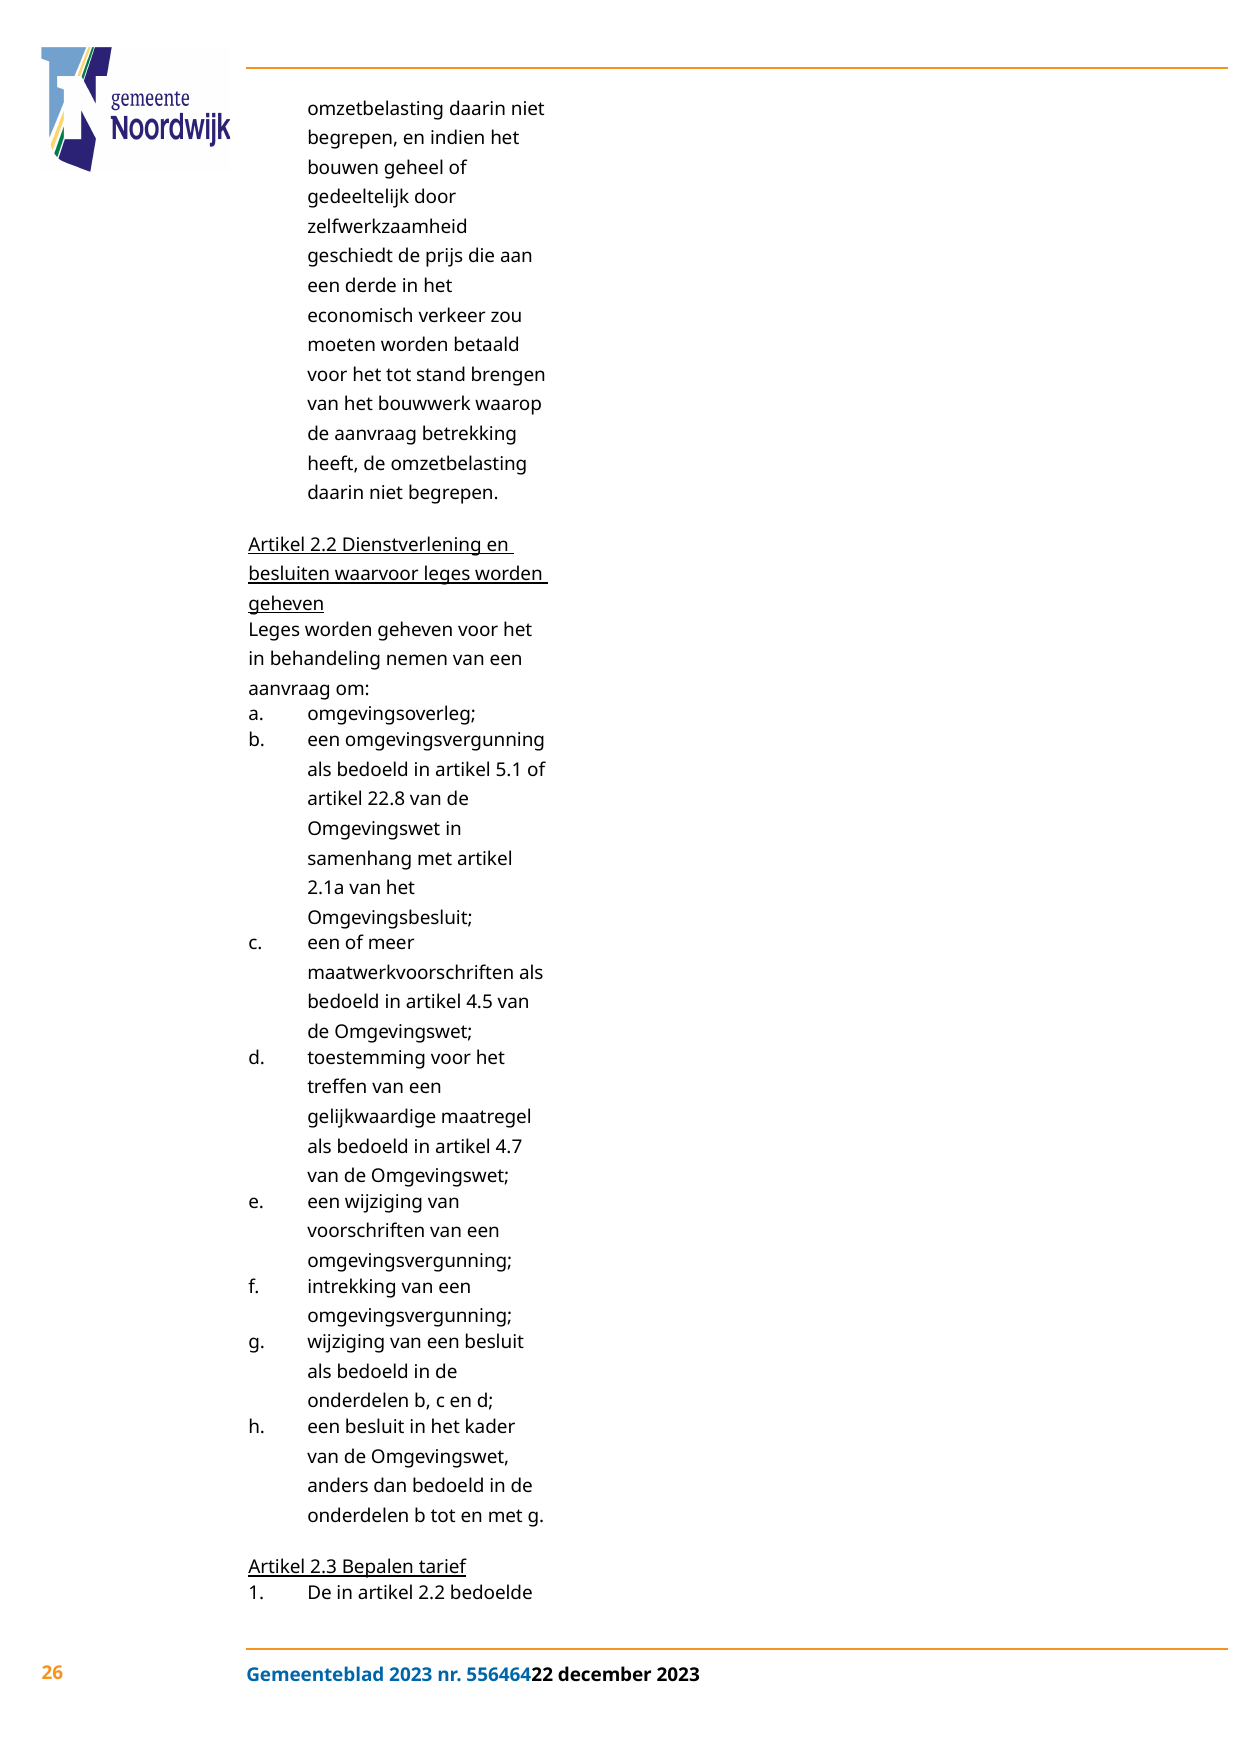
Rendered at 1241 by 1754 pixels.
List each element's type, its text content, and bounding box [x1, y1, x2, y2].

table_cell [549, 1579, 1152, 1605]
table_cell een of meer maatwerkvoorschriften als bedoeld in artikel 4.5 van de Omgevingswet; [248, 930, 549, 1044]
table_cell omgevingsoverleg; [248, 701, 549, 726]
table_cell Artikel 2.2 Dienstverlening en besluiten waarvoor leges worden geheven [248, 531, 549, 616]
table_cell Leges worden geheven voor het in behandeling nemen van een aanvraag om: [248, 616, 549, 701]
table_cell [549, 1273, 1152, 1328]
table_cell [549, 531, 1152, 616]
table_cell [549, 95, 1152, 505]
table_cell [549, 1554, 1152, 1579]
table_cell [549, 1528, 1152, 1553]
table_cell [549, 930, 1152, 1044]
table_cell [248, 505, 549, 531]
table_cell een besluit in het kader van de Omgevingswet, anders dan bedoeld in de onderdelen b tot en met g. [248, 1413, 549, 1528]
table_cell intrekking van een omgevingsvergunning; [248, 1273, 549, 1328]
table_cell [549, 726, 1152, 929]
picture [41, 47, 231, 172]
table_cell De in artikel 2.2 bedoelde [248, 1579, 549, 1605]
table_cell omzetbelasting daarin niet begrepen, en indien het bouwen geheel of gedeeltelijk door zelfwerkzaamheid geschiedt de prijs die aan een derde in het economisch verkeer zou moeten worden betaald voor het tot stand brengen van het bouwwerk waarop de aanvraag betrekking heeft, de omzetbelasting daarin niet begrepen. [248, 95, 549, 505]
table_cell [549, 701, 1152, 726]
table_cell [549, 1044, 1152, 1188]
table_cell [248, 1528, 549, 1553]
table_cell [549, 1413, 1152, 1528]
table_cell een wijziging van voorschriften van een omgevingsvergunning; [248, 1188, 549, 1273]
table_cell [549, 1188, 1152, 1273]
table_cell een omgevingsvergunning als bedoeld in artikel 5.1 of artikel 22.8 van de Omgevingswet in samenhang met artikel 2.1a van het Omgevingsbesluit; [248, 726, 549, 929]
table_cell Artikel 2.3 Bepalen tarief [248, 1554, 549, 1579]
table_cell [549, 616, 1152, 701]
table_cell toestemming voor het treffen van een gelijkwaardige maatregel als bedoeld in artikel 4.7 van de Omgevingswet; [248, 1044, 549, 1188]
table_cell [549, 505, 1152, 531]
table_cell wijziging van een besluit als bedoeld in de onderdelen b, c en d; [248, 1328, 549, 1413]
table_cell [549, 1328, 1152, 1413]
